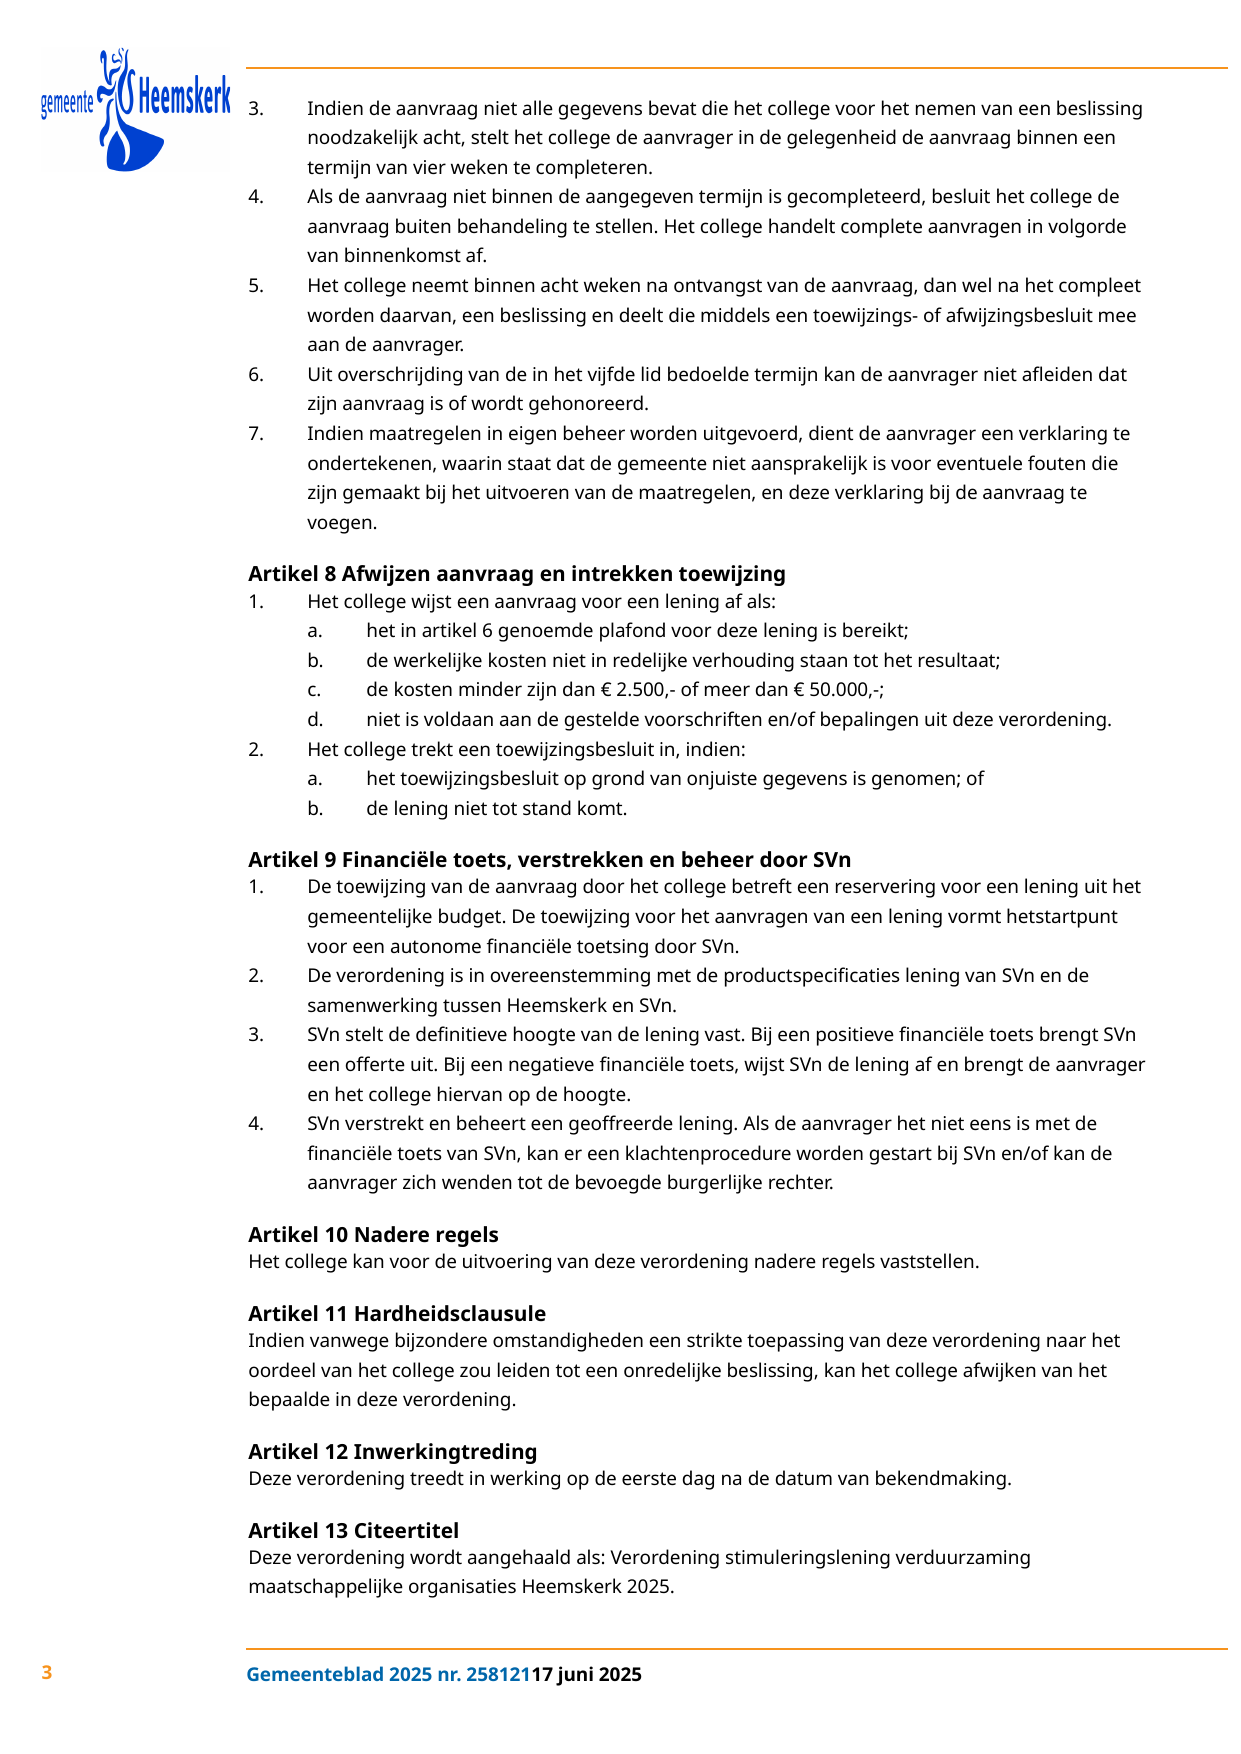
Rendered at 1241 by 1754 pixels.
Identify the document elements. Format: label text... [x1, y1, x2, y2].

list SVn stelt de definitieve hoogte van de lening vast. Bij een positieve financiële toets brengt SVn een offerte uit. Bij een negatieve financiële toets, wijst SVn de lening af en brengt de aanvrager en het college hiervan op de hoogte. [248, 1022, 1152, 1107]
list Het college neemt binnen acht weken na ontvangst van de aanvraag, dan wel na het compleet worden daarvan, een beslissing en deelt die middels een toewijzings- of afwijzingsbesluit mee aan de aanvrager. [248, 272, 1152, 357]
list de lening niet tot stand komt. [307, 795, 1152, 821]
text Artikel 10 Nadere regels [248, 1220, 1152, 1248]
list Uit overschrijding van de in het vijfde lid bedoelde termijn kan de aanvrager niet afleiden dat zijn aanvraag is of wordt gehonoreerd. [248, 361, 1152, 416]
text Deze verordening treedt in werking op de eerste dag na de datum van bekendmaking. [248, 1465, 1152, 1491]
text Artikel 13 Citeertitel [248, 1516, 1152, 1544]
list niet is voldaan aan de gestelde voorschriften en/of bepalingen uit deze verordening. [307, 706, 1152, 732]
text Deze verordening wordt aangehaald als: Verordening stimuleringslening verduurzaming maatschappelijke organisaties Heemskerk 2025. [248, 1544, 1152, 1599]
list Het college trekt een toewijzingsbesluit in, indien: [248, 736, 1152, 761]
list het in artikel 6 genoemde plafond voor deze lening is bereikt; [307, 617, 1152, 643]
picture [41, 47, 231, 172]
list SVn verstrekt en beheert een geoffreerde lening. Als de aanvrager het niet eens is met de financiële toets van SVn, kan er een klachtenprocedure worden gestart bij SVn en/of kan de aanvrager zich wenden tot de bevoegde burgerlijke rechter. [248, 1110, 1152, 1195]
list de kosten minder zijn dan € 2.500,- of meer dan € 50.000,-; [307, 677, 1152, 702]
text Artikel 11 Hardheidsclausule [248, 1299, 1152, 1327]
list het toewijzingsbesluit op grond van onjuiste gegevens is genomen; of [307, 765, 1152, 791]
list De toewijzing van de aanvraag door het college betreft een reservering voor een lening uit het gemeentelijke budget. De toewijzing voor het aanvragen van een lening vormt hetstartpunt voor een autonome financiële toetsing door SVn. [248, 874, 1152, 959]
text Artikel 8 Afwijzen aanvraag en intrekken toewijzing [248, 559, 1152, 588]
list Als de aanvraag niet binnen de aangegeven termijn is gecompleteerd, besluit het college de aanvraag buiten behandeling te stellen. Het college handelt complete aanvragen in volgorde van binnenkomst af. [248, 183, 1152, 268]
text Artikel 9 Financiële toets, verstrekken en beheer door SVn [248, 845, 1152, 874]
text Het college kan voor de uitvoering van deze verordening nadere regels vaststellen. [248, 1248, 1152, 1274]
list De verordening is in overeenstemming met de productspecificaties lening van SVn en de samenwerking tussen Heemskerk en SVn. [248, 962, 1152, 1018]
list Indien de aanvraag niet alle gegevens bevat die het college voor het nemen van een beslissing noodzakelijk acht, stelt het college de aanvrager in de gelegenheid de aanvraag binnen een termijn van vier weken te completeren. [248, 95, 1152, 180]
list de werkelijke kosten niet in redelijke verhouding staan tot het resultaat; [307, 647, 1152, 673]
list Het college wijst een aanvraag voor een lening af als: [248, 588, 1152, 613]
text Indien vanwege bijzondere omstandigheden een strikte toepassing van deze verordening naar het oordeel van het college zou leiden tot een onredelijke beslissing, kan het college afwijken van het bepaalde in deze verordening. [248, 1327, 1152, 1412]
list Indien maatregelen in eigen beheer worden uitgevoerd, dient de aanvrager een verklaring te ondertekenen, waarin staat dat de gemeente niet aansprakelijk is voor eventuele fouten die zijn gemaakt bij het uitvoeren van de maatregelen, en deze verklaring bij de aanvraag te voegen. [248, 420, 1152, 535]
text Artikel 12 Inwerkingtreding [248, 1437, 1152, 1465]
